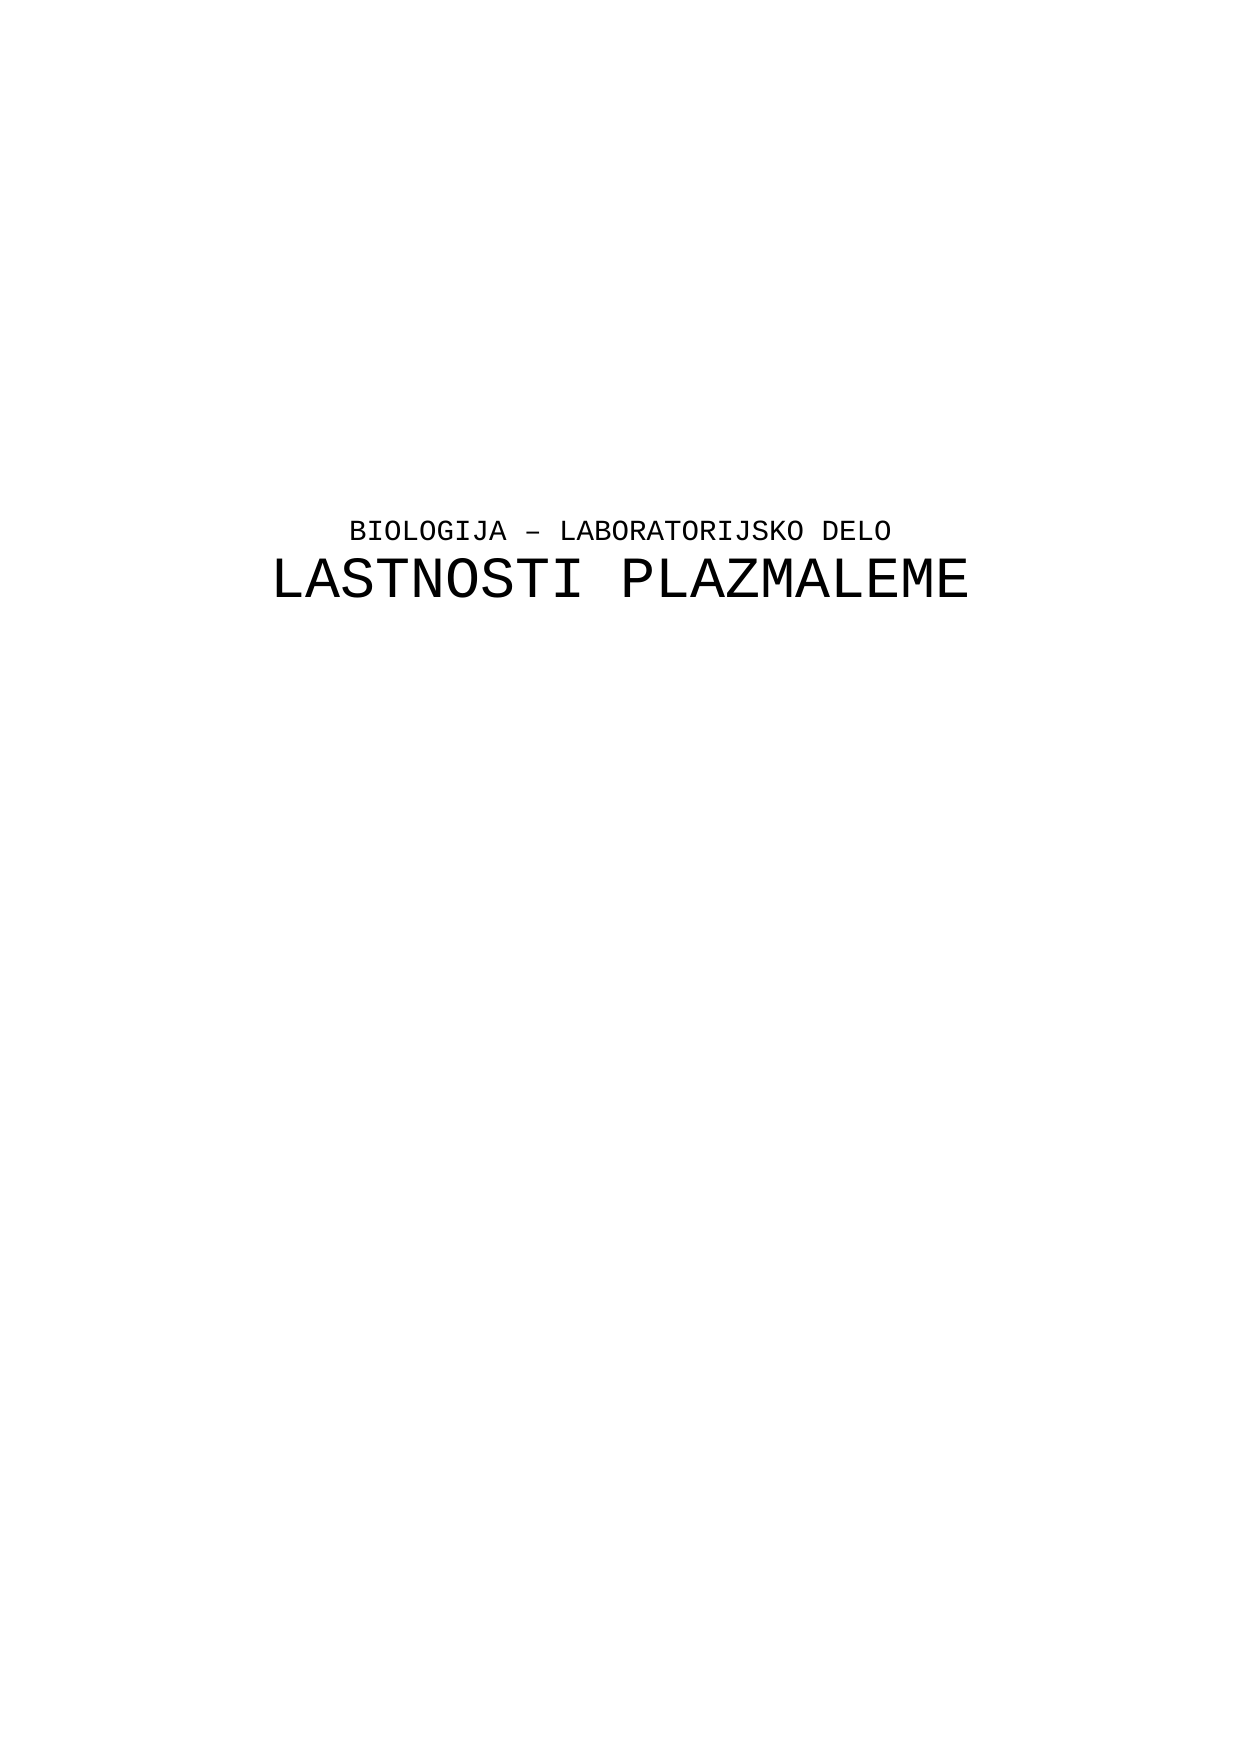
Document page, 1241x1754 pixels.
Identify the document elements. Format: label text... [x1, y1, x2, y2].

text LASTNOSTI PLAZMALEME [148, 549, 1093, 615]
text BIOLOGIJA – LABORATORIJSKO DELO [148, 516, 1093, 549]
